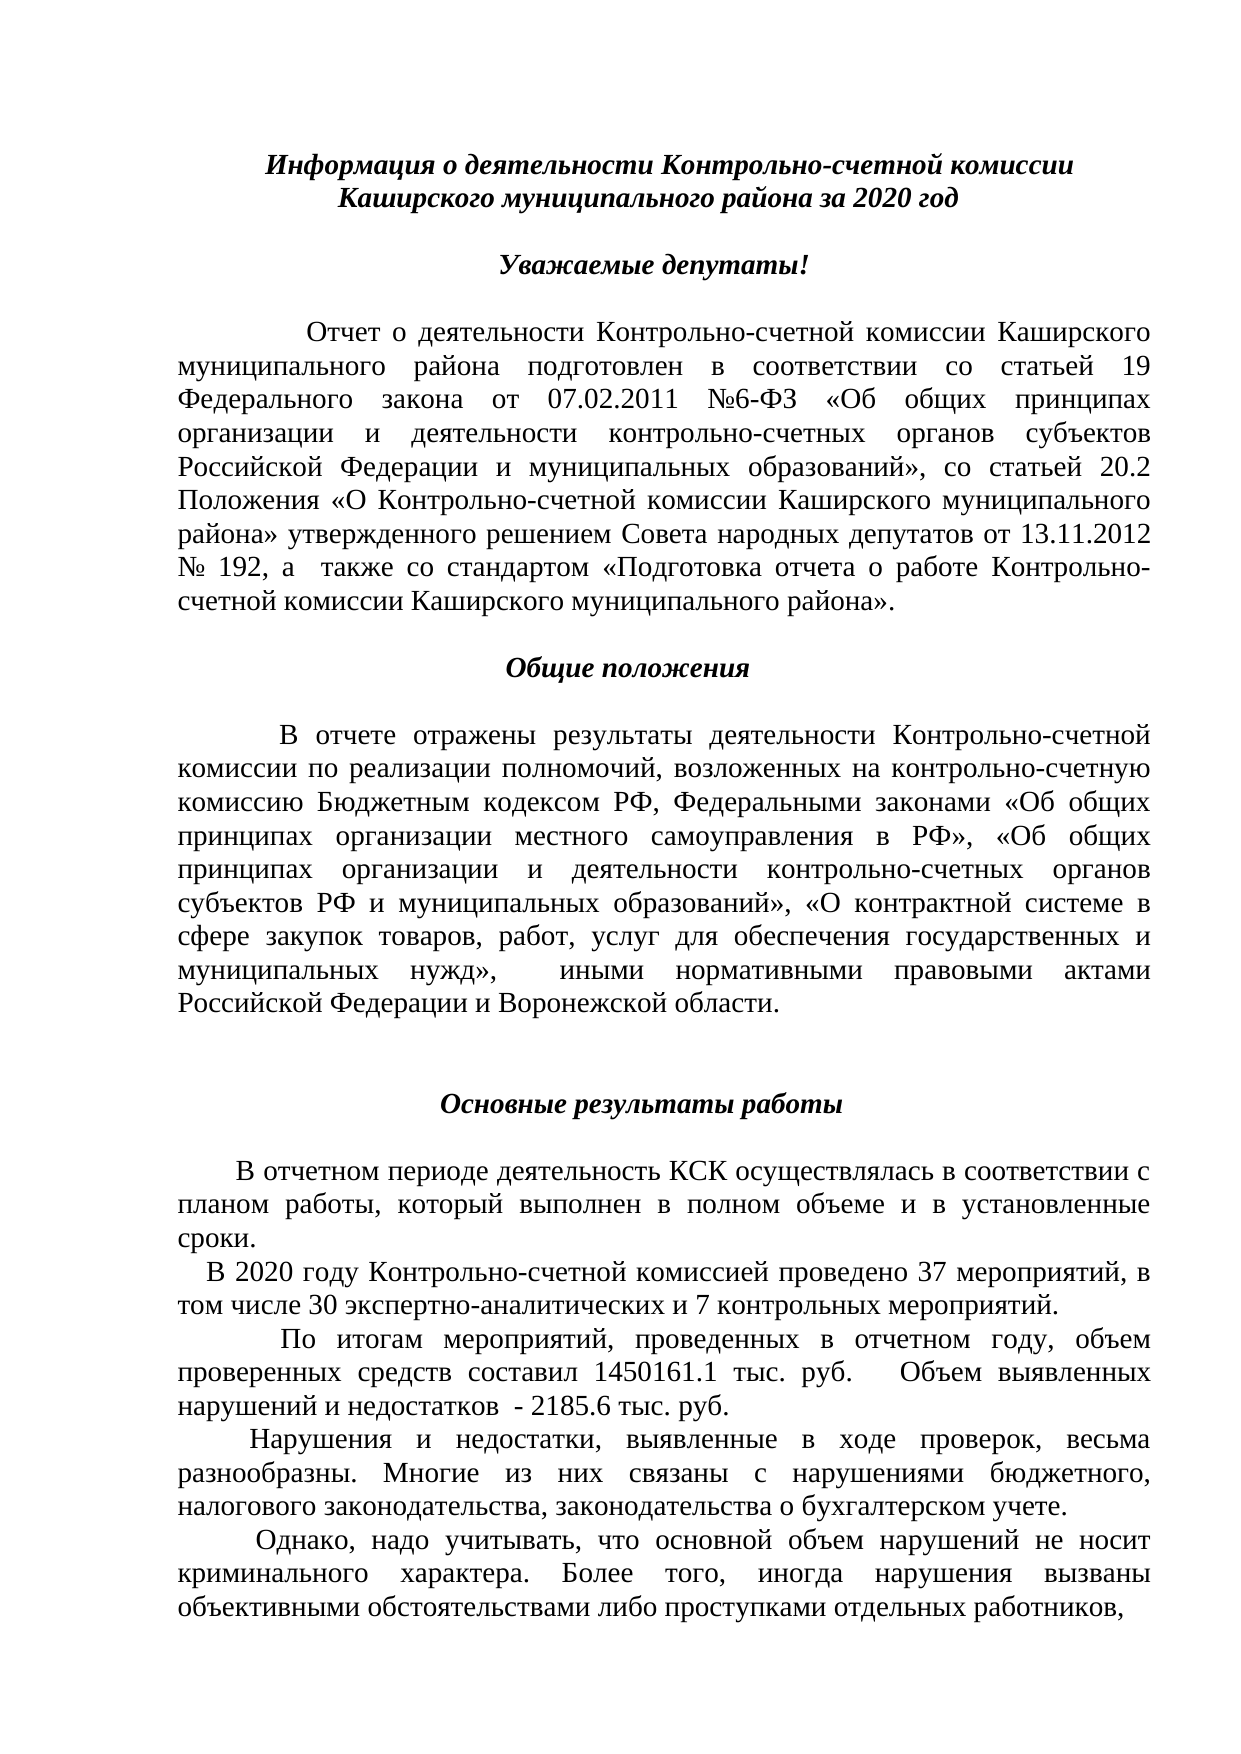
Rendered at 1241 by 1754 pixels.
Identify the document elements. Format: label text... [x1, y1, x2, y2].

text В 2020 году Контрольно-счетной комиссией проведено 37 мероприятий, в том числе 30 экспертно-аналитических и 7 контрольных мероприятий. [177, 1254, 1152, 1321]
text Каширского муниципального района за 2020 год [177, 180, 1152, 214]
text Общие положения [177, 650, 1152, 683]
text Нарушения и недостатки, выявленные в ходе проверок, весьма разнообразны. Многие из них связаны с нарушениями бюджетного, налогового законодательства, законодательства о бухгалтерском учете. [177, 1421, 1152, 1522]
text По итогам мероприятий, проведенных в отчетном году, объем проверенных средств составил 1450161.1 тыс. руб. Объем выявленных нарушений и недостатков - 2185.6 тыс. руб. [177, 1321, 1152, 1421]
text Отчет о деятельности Контрольно-счетной комиссии Каширского муниципального района подготовлен в соответствии со статьей 19 Федерального закона от 07.02.2011 №6-ФЗ «Об общих принципах организации и деятельности контрольно-счетных органов субъектов Российской Федерации и муниципальных образований», со статьей 20.2 Положения «О Контрольно-счетной комиссии Каширского муниципального района» утвержденного решением Совета народных депутатов от 13.11.2012 № 192, а также со стандартом «Подготовка отчета о работе Контрольно-счетной комиссии Каширского муниципального района». [177, 314, 1152, 616]
text Однако, надо учитывать, что основной объем нарушений не носит криминального характера. Более того, иногда нарушения вызваны объективными обстоятельствами либо проступками отдельных работников, [177, 1522, 1152, 1623]
text Уважаемые депутаты! [177, 247, 1152, 281]
text Основные результаты работы [177, 1086, 1152, 1119]
text В отчете отражены результаты деятельности Контрольно-счетной комиссии по реализации полномочий, возложенных на контрольно-счетную комиссию Бюджетным кодексом РФ, Федеральными законами «Об общих принципах организации местного самоуправления в РФ», «Об общих принципах организации и деятельности контрольно-счетных органов субъектов РФ и муниципальных образований», «О контрактной системе в сфере закупок товаров, работ, услуг для обеспечения государственных и муниципальных нужд», иными нормативными правовыми актами Российской Федерации и Воронежской области. [177, 717, 1152, 1019]
text Информация о деятельности Контрольно-счетной комиссии [177, 147, 1152, 180]
text В отчетном периоде деятельность КСК осуществлялась в соответствии с планом работы, который выполнен в полном объеме и в установленные сроки. [177, 1153, 1152, 1254]
